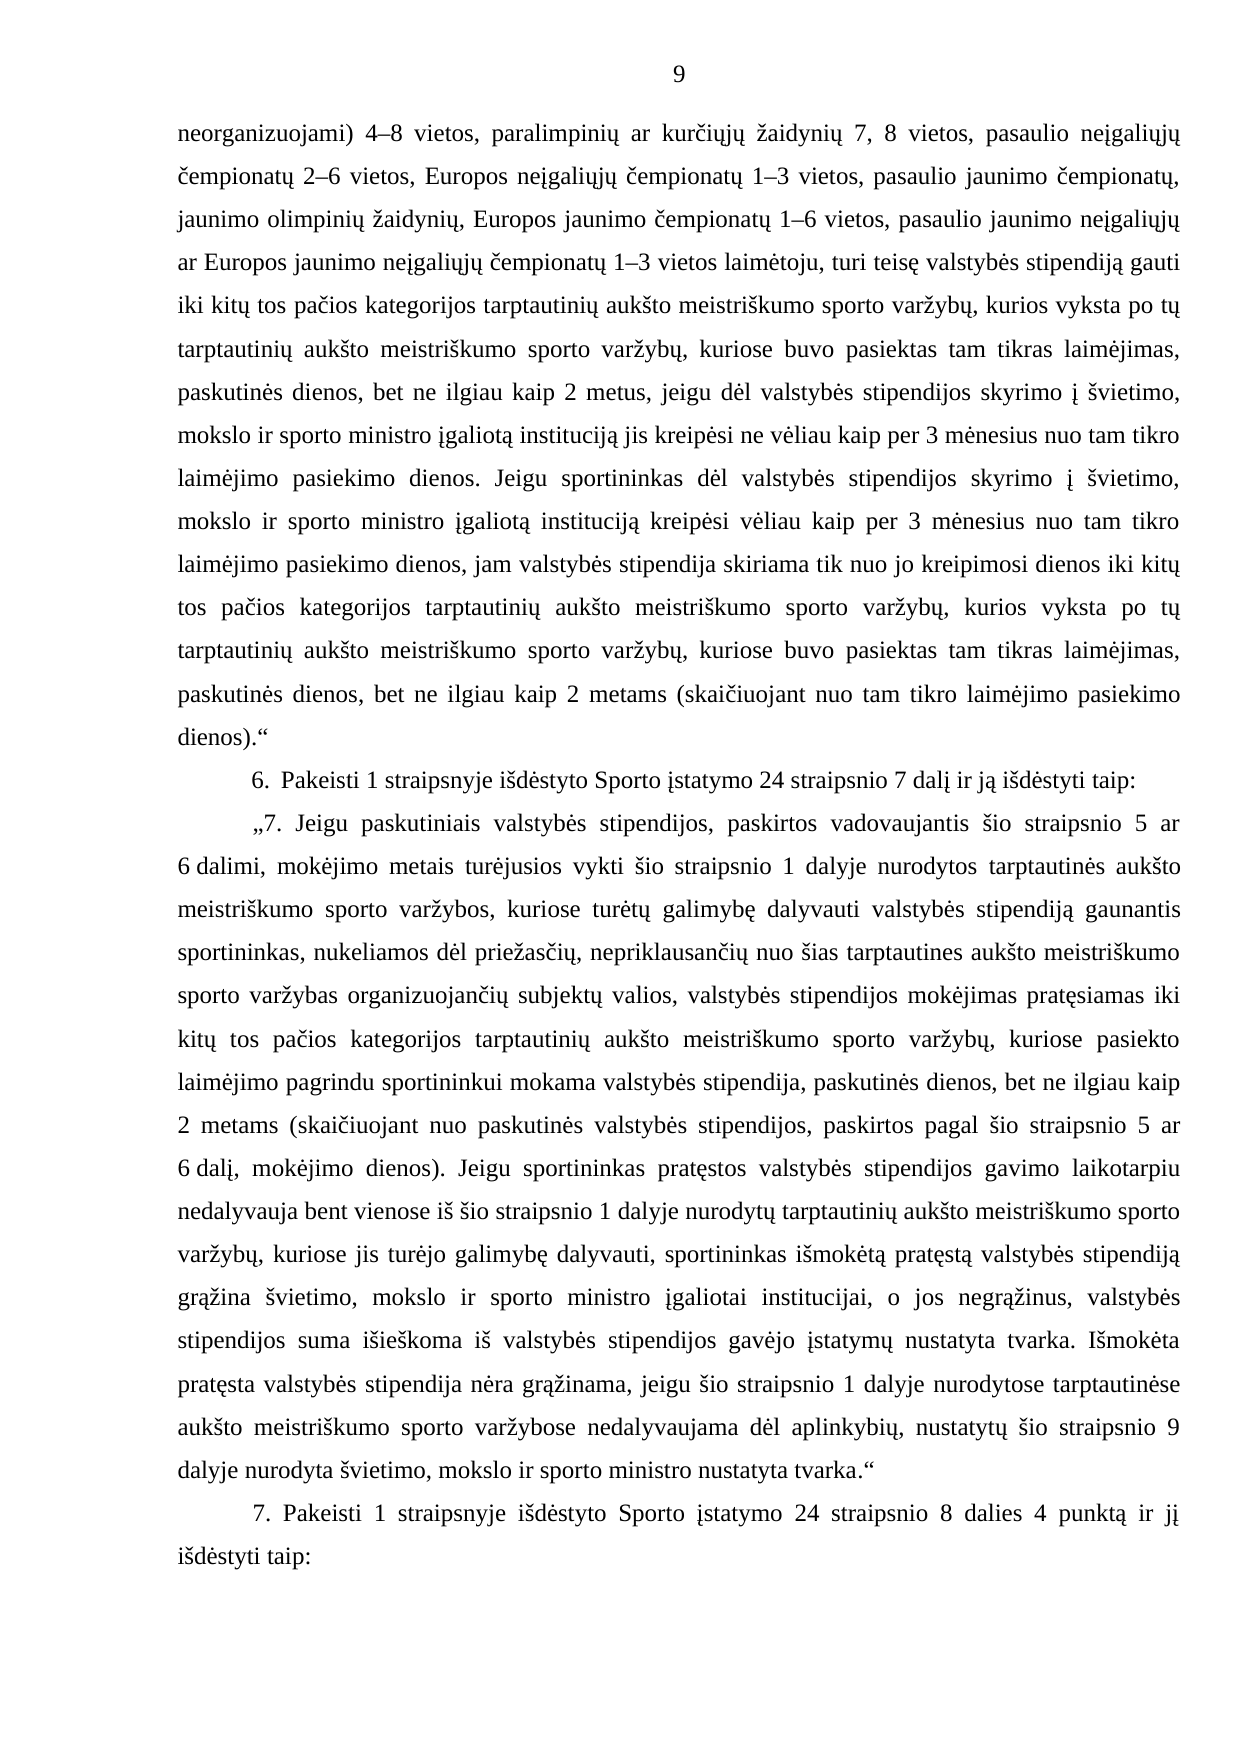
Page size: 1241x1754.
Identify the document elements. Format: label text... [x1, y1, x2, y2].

text „7. Jeigu paskutiniais valstybės stipendijos, paskirtos vadovaujantis šio straipsnio 5 ar 6 dalimi, mokėjimo metais turėjusios vykti šio straipsnio 1 dalyje nurodytos tarptautinės aukšto meistriškumo sporto varžybos, kuriose turėtų galimybę dalyvauti valstybės stipendiją gaunantis sportininkas, nukeliamos dėl priežasčių, nepriklausančių nuo šias tarptautines aukšto meistriškumo sporto varžybas organizuojančių subjektų valios, valstybės stipendijos mokėjimas pratęsiamas iki kitų tos pačios kategorijos tarptautinių aukšto meistriškumo sporto varžybų, kuriose pasiekto laimėjimo pagrindu sportininkui mokama valstybės stipendija, paskutinės dienos, bet ne ilgiau kaip 2 metams (skaičiuojant nuo paskutinės valstybės stipendijos, paskirtos pagal šio straipsnio 5 ar 6 dalį, mokėjimo dienos). Jeigu sportininkas pratęstos valstybės stipendijos gavimo laikotarpiu nedalyvauja bent vienose iš šio straipsnio 1 dalyje nurodytų tarptautinių aukšto meistriškumo sporto varžybų, kuriose jis turėjo galimybę dalyvauti, sportininkas išmokėtą pratęstą valstybės stipendiją grąžina švietimo, mokslo ir sporto ministro įgaliotai institucijai, o jos negrąžinus, valstybės stipendijos suma išieškoma iš valstybės stipendijos gavėjo įstatymų nustatyta tvarka. Išmokėta pratęsta valstybės stipendija nėra grąžinama, jeigu šio straipsnio 1 dalyje nurodytose tarptautinėse aukšto meistriškumo sporto varžybose nedalyvaujama dėl aplinkybių, nustatytų šio straipsnio 9 dalyje nurodyta švietimo, mokslo ir sporto ministro nustatyta tvarka.“ [177, 808, 1181, 1484]
text 6. Pakeisti 1 straipsnyje išdėstyto Sporto įstatymo 24 straipsnio 7 dalį ir ją išdėstyti taip: [177, 765, 1181, 794]
text 7. Pakeisti 1 straipsnyje išdėstyto Sporto įstatymo 24 straipsnio 8 dalies 4 punktą ir jį išdėstyti taip: [177, 1498, 1181, 1570]
text neorganizuojami) 4–8 vietos, paralimpinių ar kurčiųjų žaidynių 7, 8 vietos, pasaulio neįgaliųjų čempionatų 2–6 vietos, Europos neįgaliųjų čempionatų 1–3 vietos, pasaulio jaunimo čempionatų, jaunimo olimpinių žaidynių, Europos jaunimo čempionatų 1–6 vietos, pasaulio jaunimo neįgaliųjų ar Europos jaunimo neįgaliųjų čempionatų 1–3 vietos laimėtoju, turi teisę valstybės stipendiją gauti iki kitų tos pačios kategorijos tarptautinių aukšto meistriškumo sporto varžybų, kurios vyksta po tų tarptautinių aukšto meistriškumo sporto varžybų, kuriose buvo pasiektas tam tikras laimėjimas, paskutinės dienos, bet ne ilgiau kaip 2 metus, jeigu dėl valstybės stipendijos skyrimo į švietimo, mokslo ir sporto ministro įgaliotą instituciją jis kreipėsi ne vėliau kaip per 3 mėnesius nuo tam tikro laimėjimo pasiekimo dienos. Jeigu sportininkas dėl valstybės stipendijos skyrimo į švietimo, mokslo ir sporto ministro įgaliotą instituciją kreipėsi vėliau kaip per 3 mėnesius nuo tam tikro laimėjimo pasiekimo dienos, jam valstybės stipendija skiriama tik nuo jo kreipimosi dienos iki kitų tos pačios kategorijos tarptautinių aukšto meistriškumo sporto varžybų, kurios vyksta po tų tarptautinių aukšto meistriškumo sporto varžybų, kuriose buvo pasiektas tam tikras laimėjimas, paskutinės dienos, bet ne ilgiau kaip 2 metams (skaičiuojant nuo tam tikro laimėjimo pasiekimo dienos).“ [177, 118, 1181, 751]
